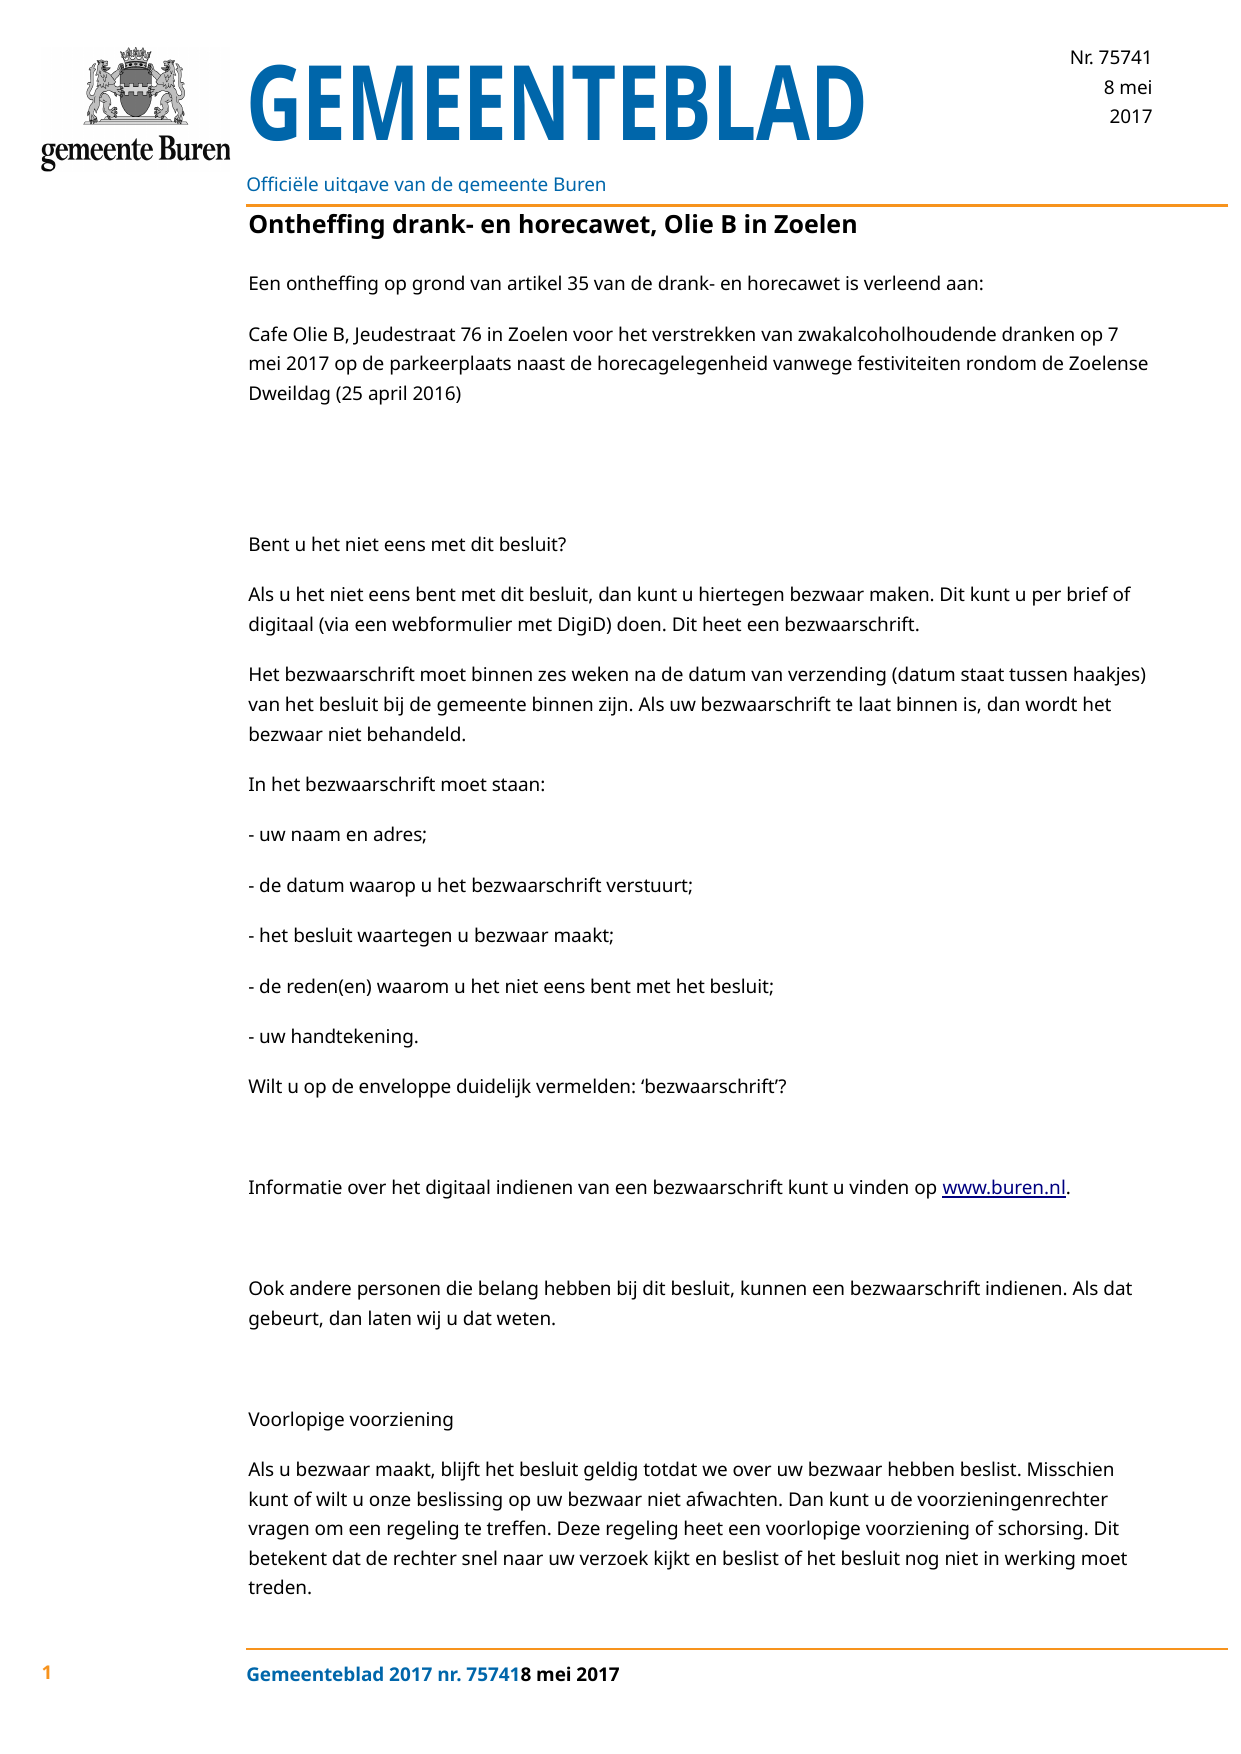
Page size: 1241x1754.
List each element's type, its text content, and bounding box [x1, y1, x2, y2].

text Als u het niet eens bent met dit besluit, dan kunt u hiertegen bezwaar maken. Dit kunt u per brief of digitaal (via een webformulier met DigiD) doen. Dit heet een bezwaarschrift. [248, 582, 1152, 637]
text Een ontheffing op grond van artikel 35 van de drank- en horecawet is verleend aan: [248, 270, 1152, 296]
text In het bezwaarschrift moet staan: [248, 771, 1152, 797]
text - uw naam en adres; [248, 822, 1152, 847]
text - het besluit waartegen u bezwaar maakt; [248, 922, 1152, 948]
text Als u bezwaar maakt, blijft het besluit geldig totdat we over uw bezwaar hebben beslist. Misschien kunt of wilt u onze beslissing op uw bezwaar niet afwachten. Dan kunt u de voorzieningenrechter vragen om een regeling te treffen. Deze regeling heet een voorlopige voorziening of schorsing. Dit betekent dat de rechter snel naar uw verzoek kijkt en beslist of het besluit nog niet in werking moet treden. [248, 1456, 1152, 1600]
text - de reden(en) waarom u het niet eens bent met het besluit; [248, 973, 1152, 998]
text Cafe Olie B, Jeudestraat 76 in Zoelen voor het verstrekken van zwakalcoholhoudende dranken op 7 mei 2017 op de parkeerplaats naast de horecagelegenheid vanwege festiviteiten rondom de Zoelense Dweildag (25 april 2016) [248, 321, 1152, 406]
text Informatie over het digitaal indienen van een bezwaarschrift kunt u vinden op www.buren.nl. [248, 1174, 1152, 1200]
text Ontheffing drank- en horecawet, Olie B in Zoelen [248, 207, 1152, 241]
text Wilt u op de enveloppe duidelijk vermelden: ‘bezwaarschrift’? [248, 1074, 1152, 1099]
picture [41, 47, 231, 172]
text Bent u het niet eens met dit besluit? [248, 531, 1152, 557]
text Ook andere personen die belang hebben bij dit besluit, kunnen een bezwaarschrift indienen. Als dat gebeurt, dan laten wij u dat weten. [248, 1275, 1152, 1331]
text Het bezwaarschrift moet binnen zes weken na de datum van verzending (datum staat tussen haakjes) van het besluit bij de gemeente binnen zijn. Als uw bezwaarschrift te laat binnen is, dan wordt het bezwaar niet behandeld. [248, 662, 1152, 746]
text - uw handtekening. [248, 1023, 1152, 1049]
text Voorlopige voorziening [248, 1406, 1152, 1431]
text - de datum waarop u het bezwaarschrift verstuurt; [248, 872, 1152, 898]
